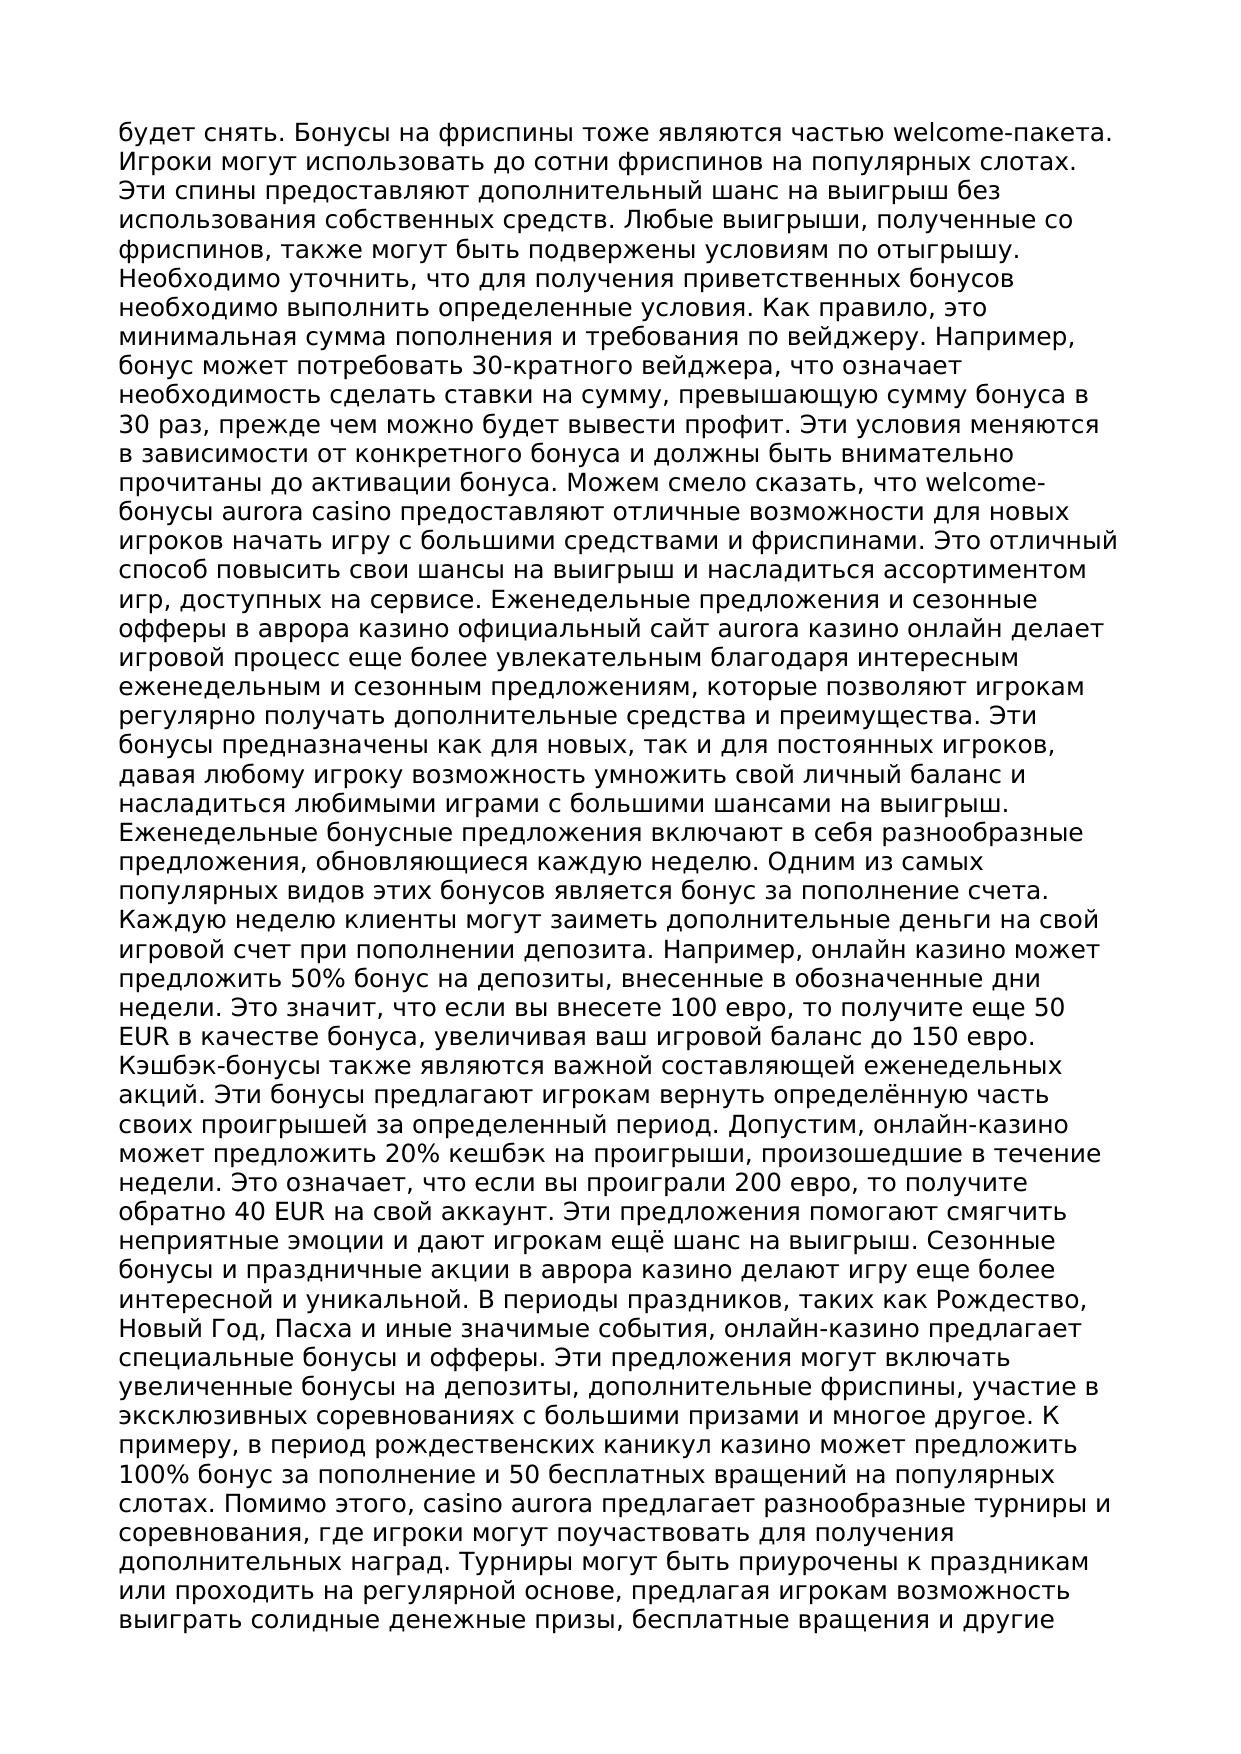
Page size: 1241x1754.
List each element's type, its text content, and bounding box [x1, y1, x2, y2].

text будет снять. Бонусы на фриспины тоже являются частью welcome-пакета. Игроки могут использовать до сотни фриспинов на популярных слотах. Эти спины предоставляют дополнительный шанс на выигрыш без использования собственных средств. Любые выигрыши, полученные со фриспинов, также могут быть подвержены условиям по отыгрышу. Необходимо уточнить, что для получения приветственных бонусов необходимо выполнить определенные условия. Как правило, это минимальная сумма пополнения и требования по вейджеру. Например, бонус может потребовать 30-кратного вейджера, что означает необходимость сделать ставки на сумму, превышающую сумму бонуса в 30 раз, прежде чем можно будет вывести профит. Эти условия меняются в зависимости от конкретного бонуса и должны быть внимательно прочитаны до активации бонуса. Можем смело сказать, что welcome-бонусы aurora casino предоставляют отличные возможности для новых игроков начать игру с большими средствами и фриспинами. Это отличный способ повысить свои шансы на выигрыш и насладиться ассортиментом игр, доступных на сервисе. Еженедельные предложения и сезонные офферы в аврора казино официальный сайт aurora казино онлайн делает игровой процесс еще более увлекательным благодаря интересным еженедельным и сезонным предложениям, которые позволяют игрокам регулярно получать дополнительные средства и преимущества. Эти бонусы предназначены как для новых, так и для постоянных игроков, давая любому игроку возможность умножить свой личный баланс и насладиться любимыми играми с большими шансами на выигрыш. Еженедельные бонусные предложения включают в себя разнообразные предложения, обновляющиеся каждую неделю. Одним из самых популярных видов этих бонусов является бонус за пополнение счета. Каждую неделю клиенты могут заиметь дополнительные деньги на свой игровой счет при пополнении депозита. Например, онлайн казино может предложить 50% бонус на депозиты, внесенные в обозначенные дни недели. Это значит, что если вы внесете 100 евро, то получите еще 50 EUR в качестве бонуса, увеличивая ваш игровой баланс до 150 евро. Кэшбэк-бонусы также являются важной составляющей еженедельных акций. Эти бонусы предлагают игрокам вернуть определённую часть своих проигрышей за определенный период. Допустим, онлайн-казино может предложить 20% кешбэк на проигрыши, произошедшие в течение недели. Это означает, что если вы проиграли 200 евро, то получите обратно 40 EUR на свой аккаунт. Эти предложения помогают смягчить неприятные эмоции и дают игрокам ещё шанс на выигрыш. Сезонные бонусы и праздничные акции в аврора казино делают игру еще более интересной и уникальной. В периоды праздников, таких как Рождество, Новый Год, Пасха и иные значимые события, онлайн-казино предлагает специальные бонусы и офферы. Эти предложения могут включать увеличенные бонусы на депозиты, дополнительные фриспины, участие в эксклюзивных соревнованиях с большими призами и многое другое. К примеру, в период рождественских каникул казино может предложить 100% бонус за пополнение и 50 бесплатных вращений на популярных слотах. Помимо этого, casino aurora предлагает разнообразные турниры и соревнования, где игроки могут поучаствовать для получения дополнительных наград. Турниры могут быть приурочены к праздникам или проходить на регулярной основе, предлагая игрокам возможность выиграть солидные денежные призы, бесплатные вращения и другие [118, 118, 1122, 1635]
